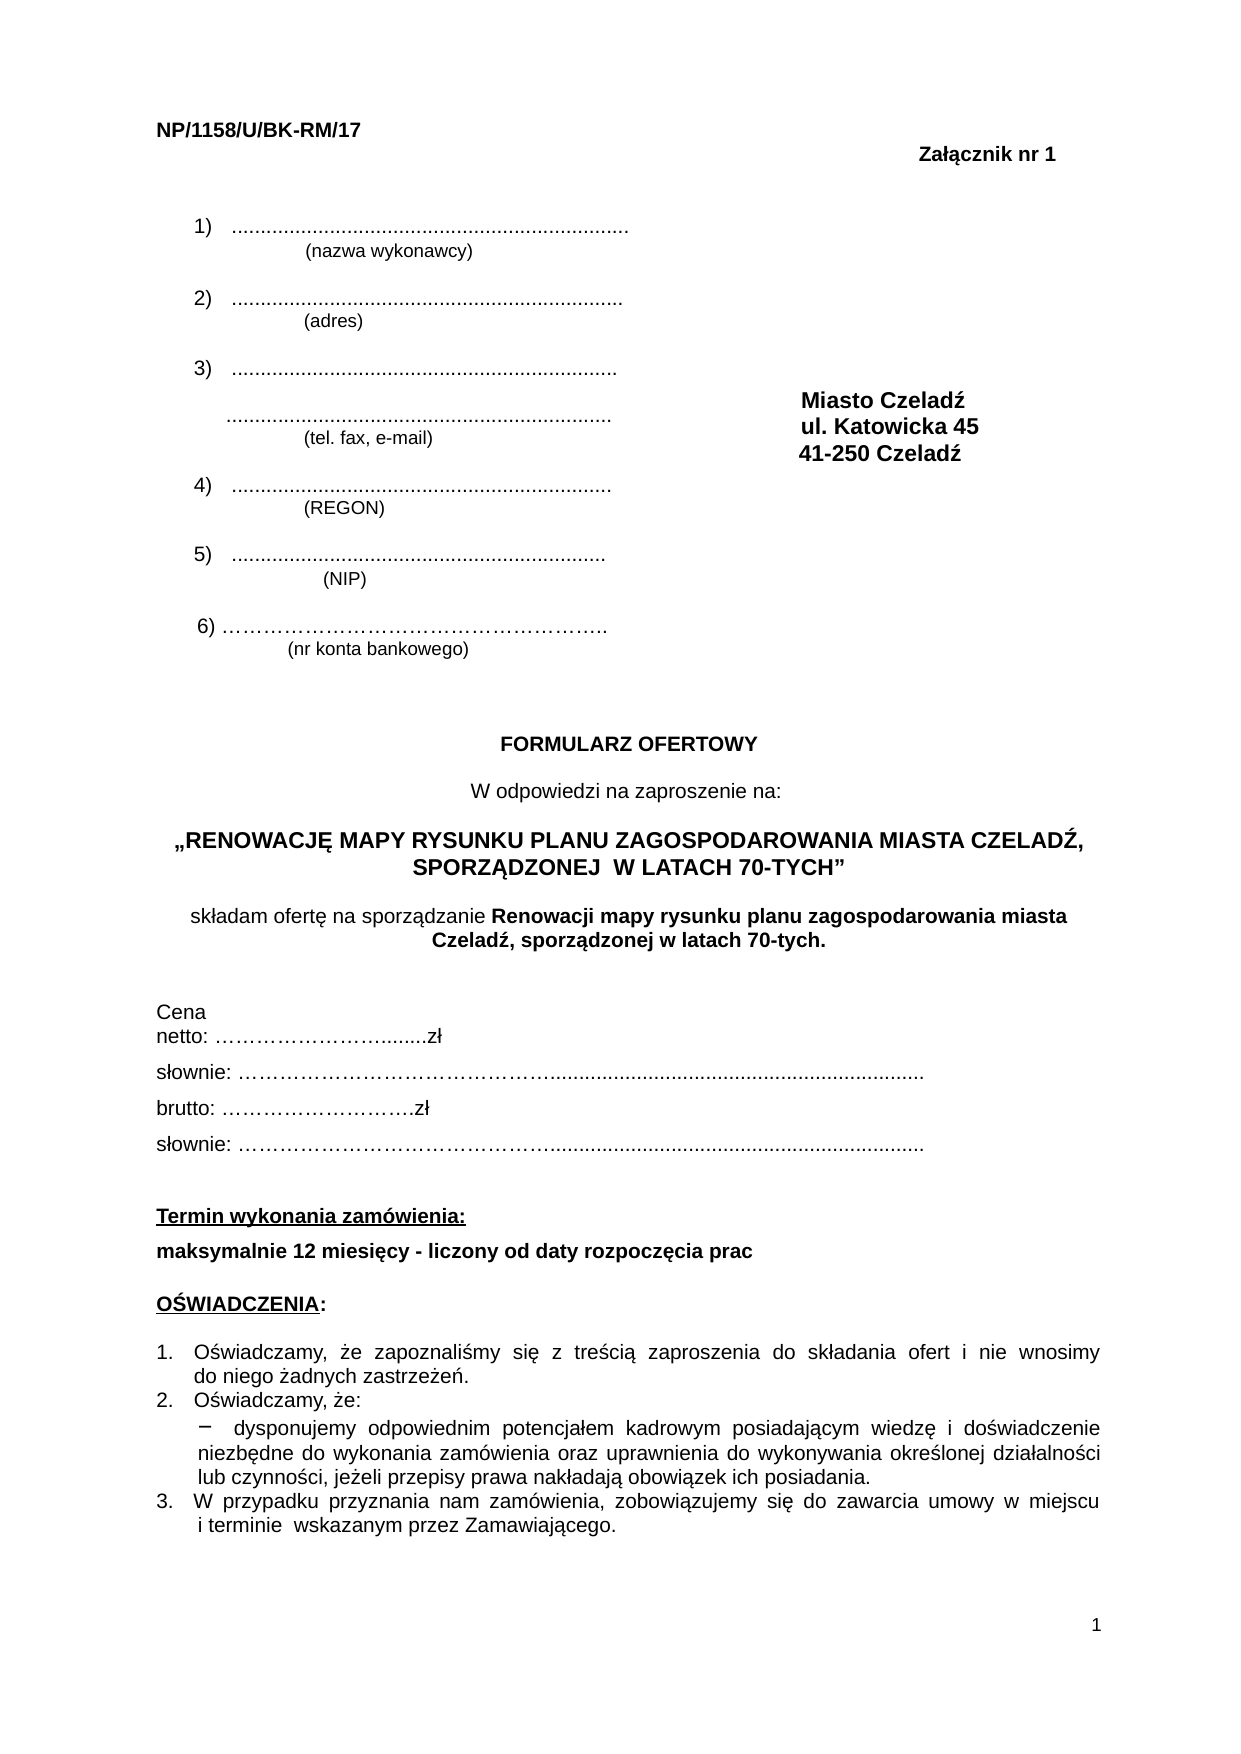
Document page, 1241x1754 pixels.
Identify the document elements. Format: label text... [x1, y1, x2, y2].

text (REGON) [267, 497, 1102, 518]
text brutto: ……………………….zł [156, 1096, 1102, 1119]
text NP/1158/U/BK-RM/17 [156, 118, 1102, 142]
list Miasto Czeladź ul. Katowicka 45 41-250 Czeladź [685, 387, 1075, 466]
text [1075, 427, 1102, 449]
text (adres) [267, 310, 1102, 331]
text 6) ……………………………………………….. [156, 614, 1102, 638]
text W odpowiedzi na zaproszenie na: [156, 779, 1102, 803]
text (nazwa wykonawcy) [194, 238, 1102, 262]
text (nr konta bankowego) [194, 638, 1102, 659]
list .................................................................... [194, 286, 1102, 310]
text FORMULARZ OFERTOWY [156, 731, 1102, 755]
text słownie: ………………………………………................................................................. [156, 1060, 1102, 1084]
text Termin wykonania zamówienia: [156, 1167, 1102, 1227]
list ................................................................. [194, 542, 1102, 566]
text ................................................................... [156, 403, 685, 427]
text (tel. fax, e-mail) [267, 427, 685, 449]
text 2. Oświadczamy, że: [156, 1388, 1102, 1412]
text OŚWIADCZENIA: [156, 1292, 1102, 1316]
text słownie: ………………………………………................................................................. [156, 1132, 1102, 1156]
text (NIP) [156, 566, 1102, 590]
text netto: ……………………........zł [156, 1024, 1102, 1048]
list ..................................................................... [194, 214, 1102, 238]
text 1. Oświadczamy, że zapoznaliśmy się z treścią zaproszenia do składania ofert i nie wnosimy do niego żadnych zastrzeżeń. [156, 1340, 1102, 1388]
list ................................................................... [194, 355, 1102, 379]
list dysponujemy odpowiednim potencjałem kadrowym posiadającym wiedzę i doświadczenie niezbędne do wykonania zamówienia oraz uprawnienia do wykonywania określonej działalności lub czynności, jeżeli przepisy prawa nakładają obowiązek ich posiadania. [198, 1412, 1102, 1488]
text Cena [156, 1000, 1102, 1024]
text 3. W przypadku przyznania nam zamówienia, zobowiązujemy się do zawarcia umowy w miejscu i terminie wskazanym przez Zamawiającego. [156, 1488, 1102, 1536]
text maksymalnie 12 miesięcy - liczony od daty rozpoczęcia prac [156, 1239, 1102, 1263]
text składam ofertę na sporządzanie Renowacji mapy rysunku planu zagospodarowania miasta Czeladź, sporządzonej w latach 70-tych. [156, 904, 1102, 952]
text Załącznik nr 1 [156, 142, 1102, 166]
text „RENOWACJĘ MAPY RYSUNKU PLANU ZAGOSPODAROWANIA MIASTA CZELADŹ, SPORZĄDZONEJ W LATACH 70-TYCH” [156, 827, 1102, 880]
list .................................................................. [194, 473, 685, 497]
